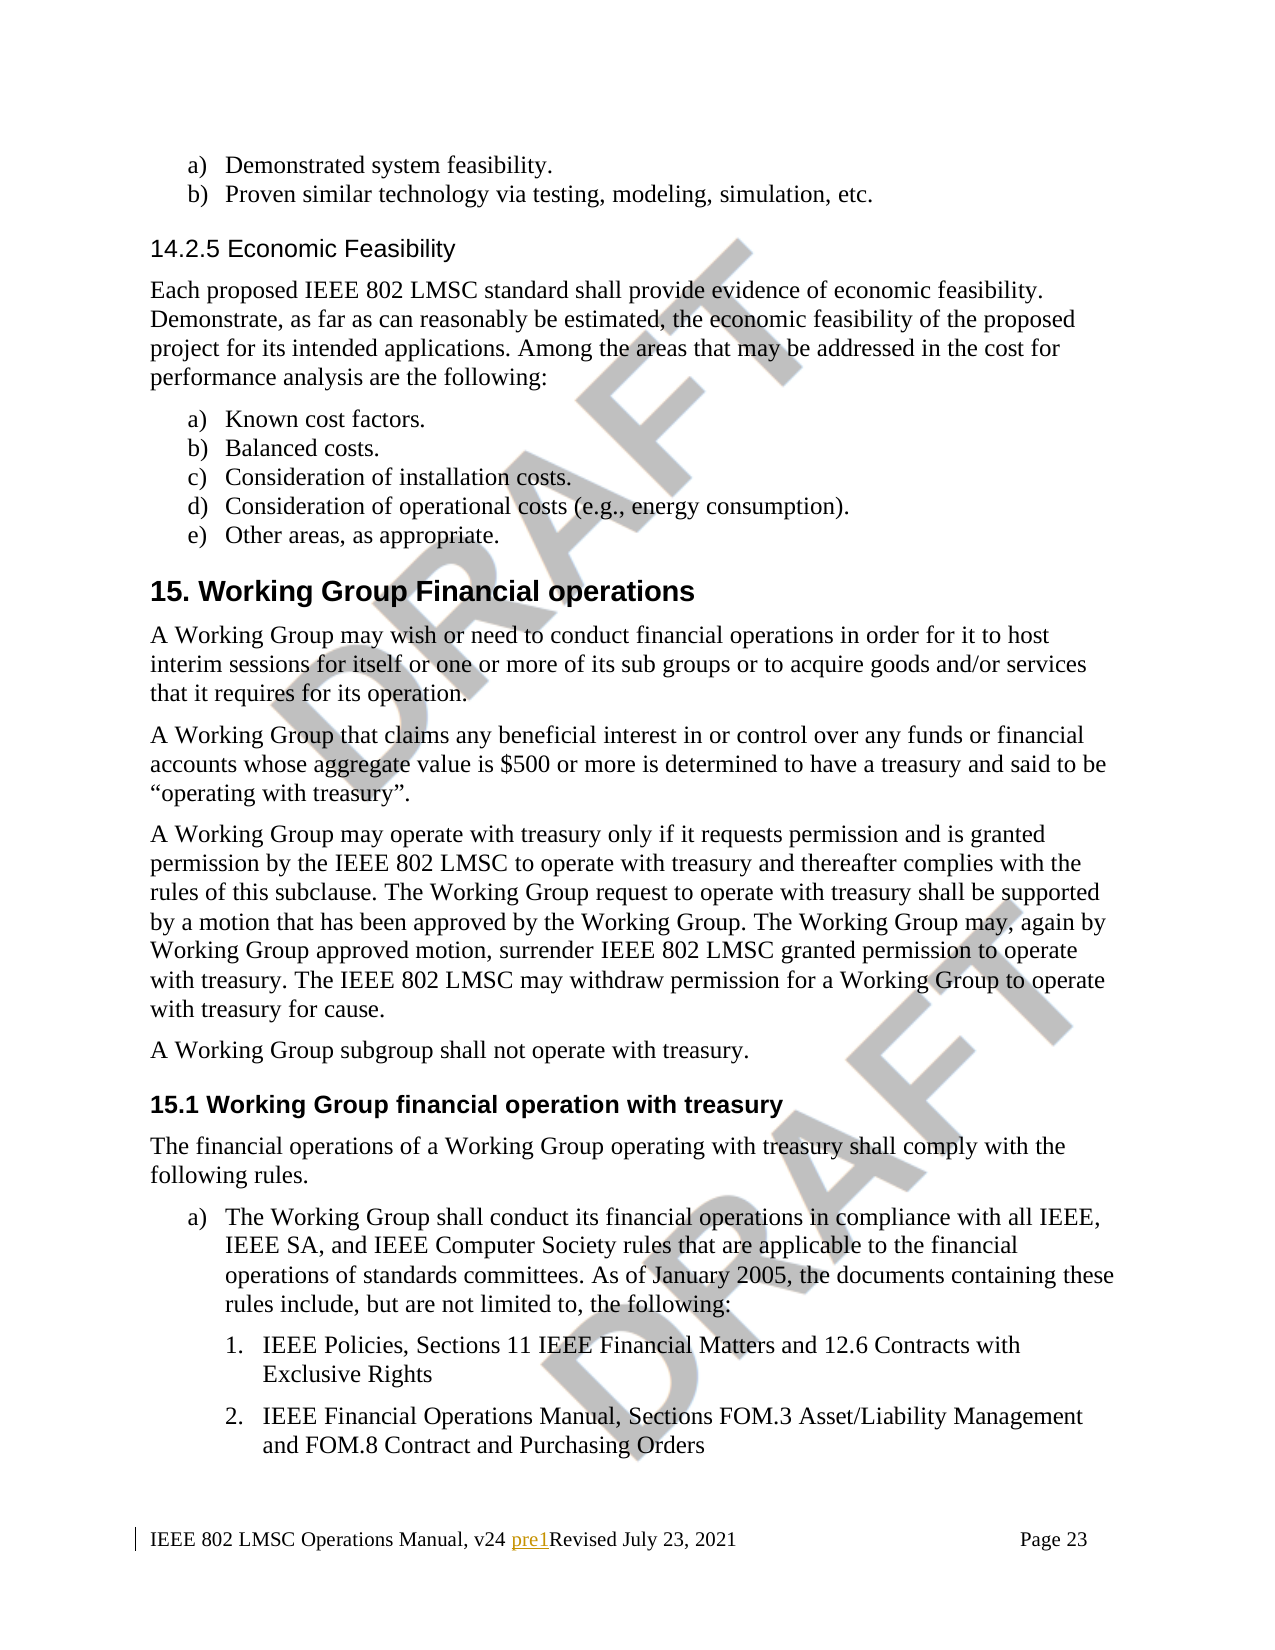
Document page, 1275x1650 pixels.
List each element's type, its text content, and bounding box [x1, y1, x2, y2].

text A Working Group subgroup shall not operate with treasury. [150, 1035, 1125, 1064]
subtitle Working Group financial operation with treasury [150, 1090, 1125, 1119]
subtitle Economic Feasibility [150, 234, 1125, 263]
list Other areas, as appropriate. [187, 520, 1125, 549]
list Consideration of operational costs (e.g., energy consumption). [187, 491, 1125, 520]
list Consideration of installation costs. [187, 462, 1125, 491]
list Demonstrated system feasibility. [187, 150, 1125, 179]
text Each proposed IEEE 802 LMSC standard shall provide evidence of economic feasibility. Demonstrate, as far as can reasonably be estimated, the economic feasibility of the proposed project for its intended applications. Among the areas that may be addressed in the cost for performance analysis are the following: [150, 275, 1125, 391]
text A Working Group that claims any beneficial interest in or control over any funds or financial accounts whose aggregate value is $500 or more is determined to have a treasury and said to be “operating with treasury”. [150, 719, 1125, 807]
list Known cost factors. [187, 403, 1125, 432]
text The financial operations of a Working Group operating with treasury shall comply with the following rules. [150, 1131, 1125, 1189]
subtitle Working Group Financial operations [150, 574, 1125, 608]
list Proven similar technology via testing, modeling, simulation, etc. [187, 179, 1125, 208]
list IEEE Policies, Sections 11 IEEE Financial Matters and 12.6 Contracts with Exclusive Rights [225, 1330, 1125, 1388]
list IEEE Financial Operations Manual, Sections FOM.3 Asset/Liability Management and FOM.8 Contract and Purchasing Orders [225, 1401, 1125, 1459]
list Balanced costs. [187, 432, 1125, 462]
picture [0, 0, 1275, 1650]
text A Working Group may operate with treasury only if it requests permission and is granted permission by the IEEE 802 LMSC to operate with treasury and thereafter complies with the rules of this subclause. The Working Group request to operate with treasury shall be supported by a motion that has been approved by the Working Group. The Working Group may, again by Working Group approved motion, surrender IEEE 802 LMSC granted permission to operate with treasury. The IEEE 802 LMSC may withdraw permission for a Working Group to operate with treasury for cause. [150, 819, 1125, 1023]
list The Working Group shall conduct its financial operations in compliance with all IEEE, IEEE SA, and IEEE Computer Society rules that are applicable to the financial operations of standards committees. As of January 2005, the documents containing these rules include, but are not limited to, the following: [187, 1201, 1125, 1318]
text A Working Group may wish or need to conduct financial operations in order for it to host interim sessions for itself or one or more of its sub groups or to acquire goods and/or services that it requires for its operation. [150, 620, 1125, 707]
